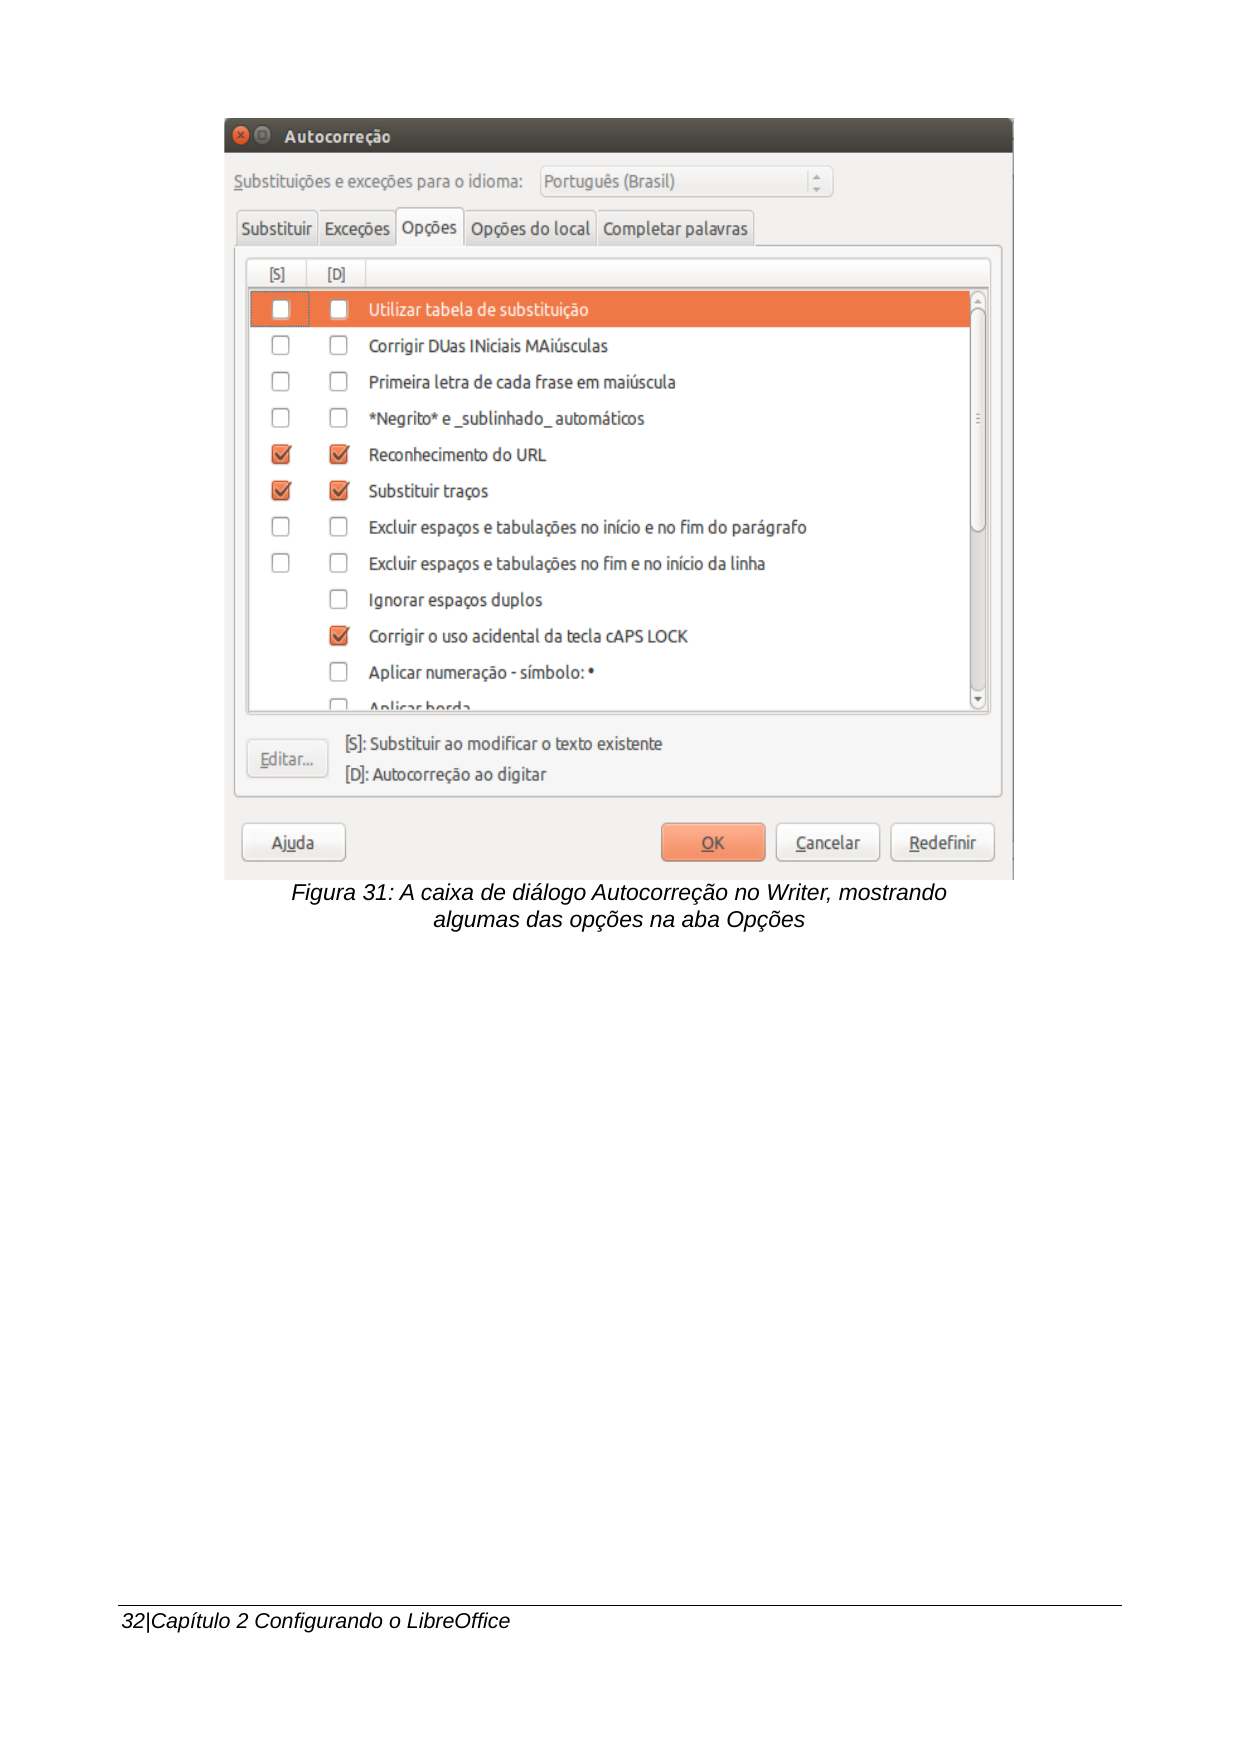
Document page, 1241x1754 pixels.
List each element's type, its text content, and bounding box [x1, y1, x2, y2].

text algumas das opções na aba Opções [224, 906, 1016, 932]
text Figura 31: A caixa de diálogo Autocorreção no Writer, mostrando [224, 879, 1016, 906]
picture [224, 118, 1014, 880]
